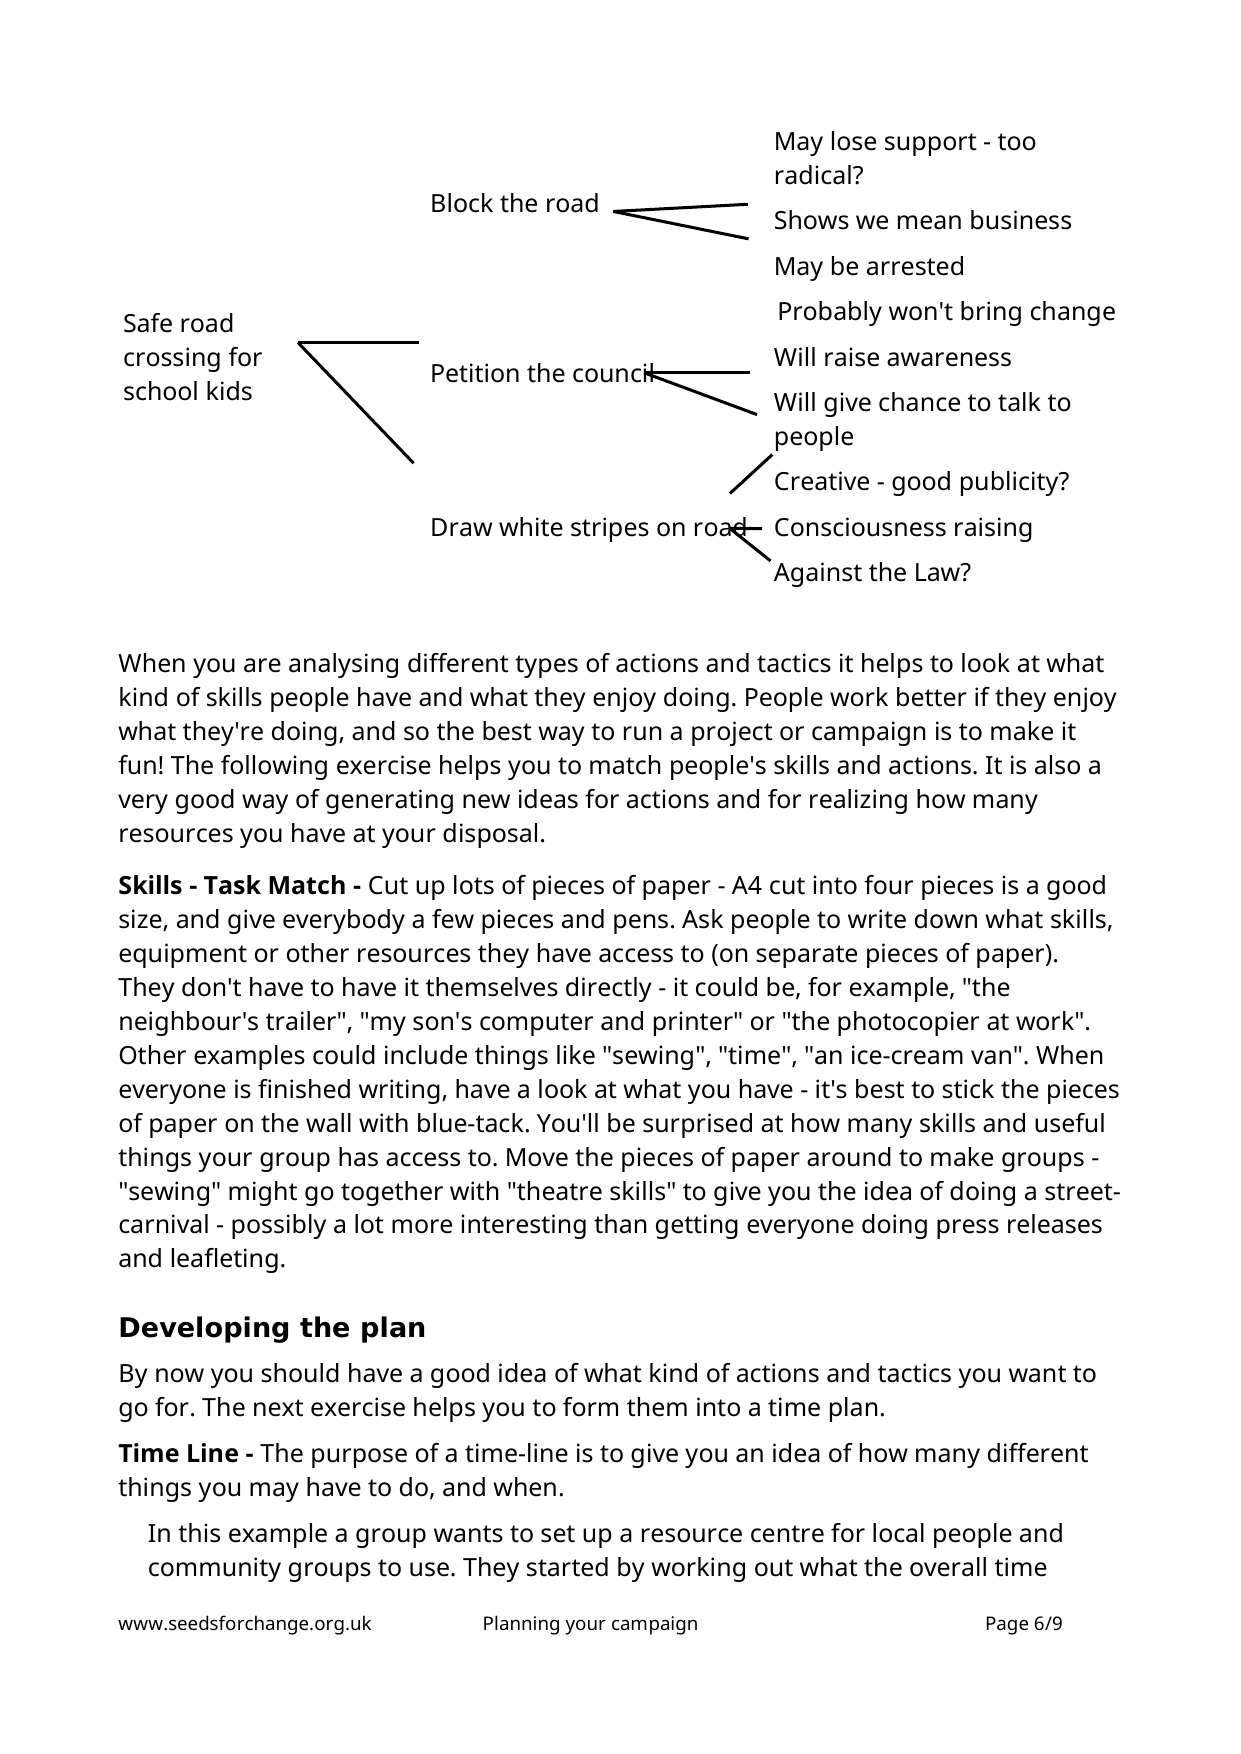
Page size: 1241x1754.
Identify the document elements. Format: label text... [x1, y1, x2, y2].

text When you are analysing different types of actions and tactics it helps to look at what kind of skills people have and what they enjoy doing. People work better if they enjoy what they're doing, and so the best way to run a project or campaign is to make it fun! The fol­lowing exercise helps you to match people's skills and actions. It is also a very good way of generating new ideas for actions and for realizing how many resources you have at your disposal. [118, 646, 1122, 850]
table_cell May be arrested [768, 243, 1123, 288]
table_cell Against the Law? [768, 549, 1123, 595]
table_header Safe road cross­ing for school kids [118, 118, 424, 595]
table_header Block the road [424, 118, 768, 288]
text By now you should have a good idea of what kind of actions and tactics you want to go for. The next exercise helps you to form them into a time plan. [118, 1356, 1122, 1424]
table_header Probably won't bring change [768, 288, 1123, 334]
table_cell Shows we mean business [768, 198, 1123, 243]
table_header May lose support - too radical? [768, 118, 1123, 197]
table_cell Draw white stripes on road [424, 459, 768, 595]
table_cell Will give chance to talk to people [768, 379, 1123, 458]
table_cell Consciousness raising [768, 504, 1123, 549]
table_header Creative - good publicity? [768, 459, 1123, 504]
list In this example a group wants to set up a resource centre for local people and com­munity groups to use. They started by working out what the overall time [118, 1516, 1122, 1583]
text Skills - Task Match - Cut up lots of pieces of paper - A4 cut into four pieces is a good size, and give everybody a few pieces and pens. Ask people to write down what skills, equipment or other resources they have access to (on separate pieces of paper). They don't have to have it themselves directly - it could be, for example, "the neighbour's trailer", "my son's computer and printer" or "the photocopier at work". Other examples could include things like "sewing", "time", "an ice-cream van". When everyone is finished writing, have a look at what you have - it's best to stick the pieces of paper on the wall with blue-tack. You'll be surprised at how many skills and useful things your group has access to. Move the pieces of paper around to make groups - "sewing" might go together with "theatre skills" to give you the idea of doing a street-carnival - possibly a lot more interesting than getting everyone doing press releases and leafleting. [118, 868, 1122, 1275]
table_cell Petition the council [424, 288, 768, 458]
text Time Line - The purpose of a time-line is to give you an idea of how many different things you may have to do, and when. [118, 1436, 1122, 1504]
subtitle Developing the plan [118, 1312, 1122, 1344]
table_cell Will raise awareness [768, 334, 1123, 379]
